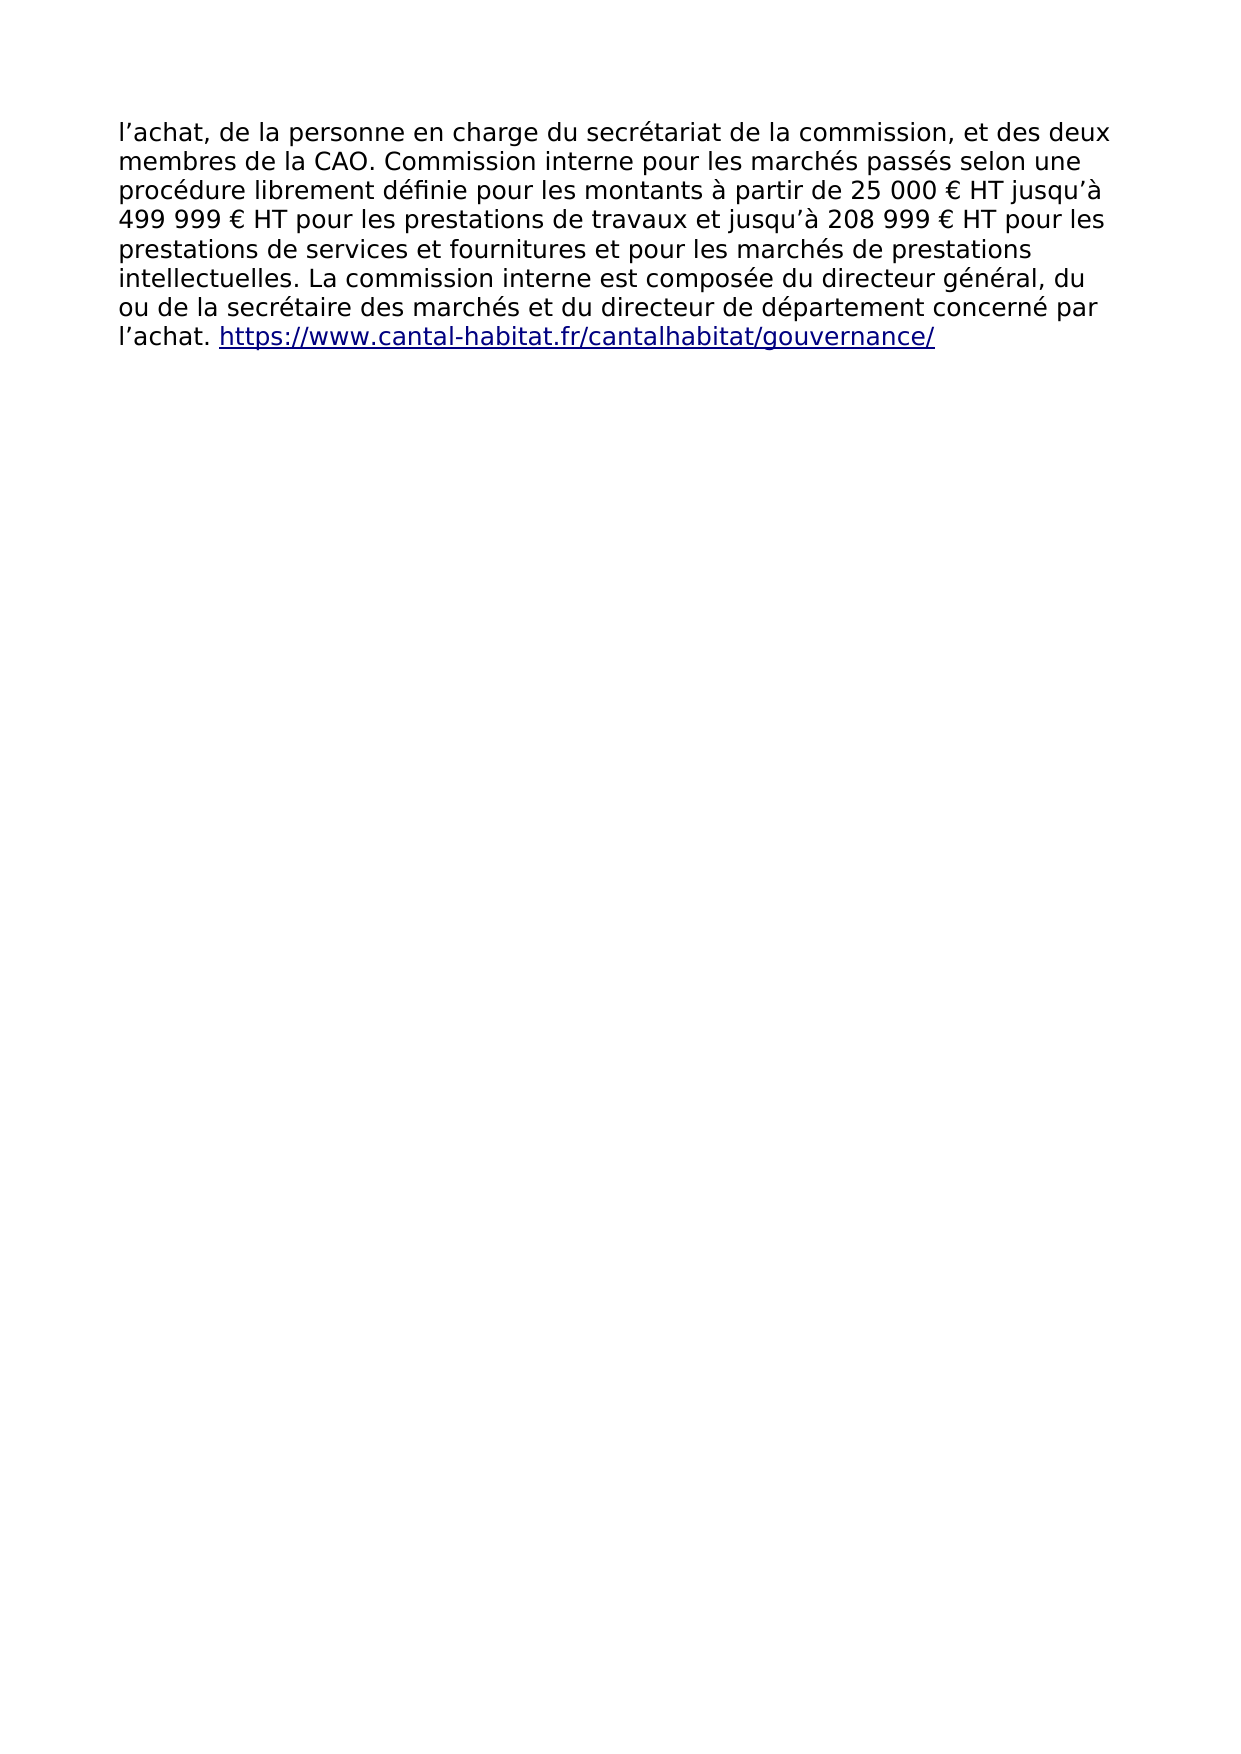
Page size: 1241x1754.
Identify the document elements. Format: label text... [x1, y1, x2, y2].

text l’achat, de la personne en charge du secrétariat de la commission, et des deux membres de la CAO. Commission interne pour les marchés passés selon une procédure librement définie pour les montants à partir de 25 000 € HT jusqu’à 499 999 € HT pour les prestations de travaux et jusqu’à 208 999 € HT pour les prestations de services et fournitures et pour les marchés de prestations intellectuelles. La commission interne est composée du directeur général, du ou de la secrétaire des marchés et du directeur de département concerné par l’achat. https://www.cantal-habitat.fr/cantalhabitat/gouvernance/ [118, 118, 1122, 351]
